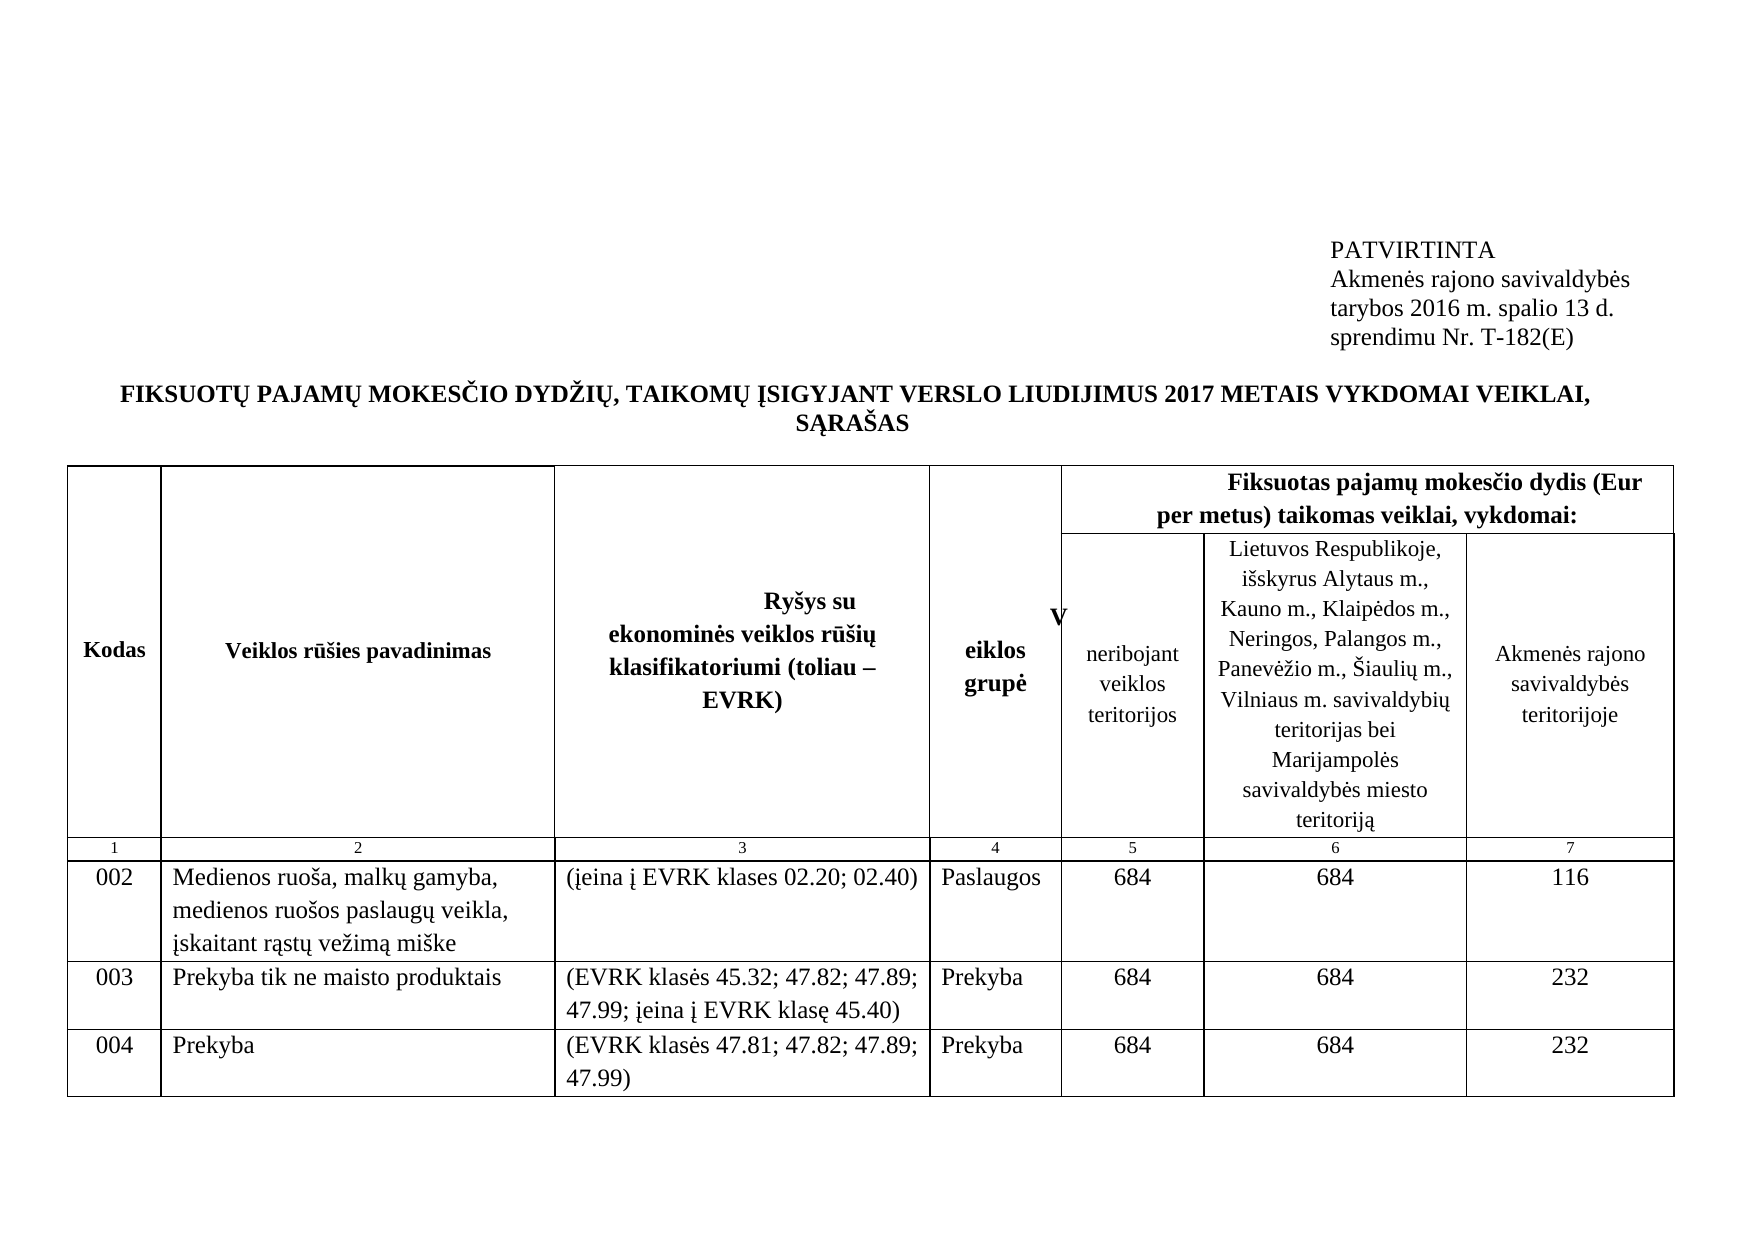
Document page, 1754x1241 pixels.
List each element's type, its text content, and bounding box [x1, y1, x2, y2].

table_cell Medienos ruoša, malkų gamyba, medienos ruošos paslaugų veikla, įskaitant rąstų vežimą miške [162, 862, 554, 961]
table_header Veiklos rūšies pavadinimas [162, 467, 554, 837]
table_cell 2 [162, 838, 554, 860]
table_cell Prekyba [931, 1030, 1061, 1096]
table_cell 003 [68, 962, 160, 1028]
table_header Fiksuotas pajamų mokesčio dydis (Eur per metus) taikomas veiklai, vykdomai: [1062, 466, 1673, 533]
table_cell 7 [1467, 838, 1673, 860]
table_cell 684 [1205, 962, 1466, 1028]
table_cell Prekyba [162, 1030, 554, 1096]
table_cell 4 [931, 838, 1061, 860]
table_cell Prekyba [931, 962, 1061, 1028]
table_cell (EVRK klasės 45.32; 47.82; 47.89; 47.99; įeina į EVRK klasę 45.40) [556, 962, 929, 1028]
table_cell Lietuvos Respublikoje, išskyrus Alytaus m., Kauno m., Klaipėdos m., Neringos, Palangos m., Panevėžio m., Šiaulių m., Vilniaus m. savivaldybių teritorijas bei Marijampolės savivaldybės miesto teritoriją [1205, 534, 1466, 837]
table_cell 684 [1062, 962, 1203, 1028]
text tarybos 2016 m. spalio 13 d. [75, 293, 1636, 322]
table_cell 004 [68, 1030, 160, 1096]
table_cell 6 [1205, 838, 1466, 860]
table_cell 684 [1205, 862, 1466, 961]
table_cell Prekyba tik ne maisto produktais [162, 962, 554, 1028]
table_cell (įeina į EVRK klases 02.20; 02.40) [556, 862, 929, 961]
table_cell 232 [1467, 962, 1673, 1028]
text Akmenės rajono savivaldybės [75, 264, 1636, 293]
table_cell 1 [68, 838, 160, 860]
table_header Kodas [68, 467, 160, 837]
table_cell Akmenės rajono savivaldybės teritorijoje [1467, 534, 1673, 837]
table_cell Paslaugos [931, 862, 1061, 961]
table_cell 3 [556, 838, 929, 860]
table_cell 684 [1205, 1030, 1466, 1096]
text FIKSUOTŲ PAJAMŲ MOKESČIO DYDŽIŲ, TAIKOMŲ ĮSIGYJANT VERSLO LIUDIJIMUS 2017 METAIS VYKDOMAI VEIKLAI, SĄRAŠAS [75, 379, 1636, 437]
table_header Veiklos grupė [930, 466, 1061, 837]
table_cell 116 [1467, 862, 1673, 961]
text sprendimu Nr. T-182(E) [75, 322, 1636, 350]
table_header Ryšys su ekonominės veiklos rūšių klasifikatoriumi (toliau – EVRK) [555, 466, 929, 837]
table_cell 684 [1062, 1030, 1203, 1096]
table_cell 232 [1467, 1030, 1673, 1096]
text PATVIRTINTA [75, 235, 1636, 264]
table_cell 002 [68, 862, 160, 961]
table_cell 684 [1062, 862, 1203, 961]
table_cell (EVRK klasės 47.81; 47.82; 47.89; 47.99) [556, 1030, 929, 1096]
table_cell 5 [1062, 838, 1203, 860]
table_cell neribojant veiklos teritorijos [1062, 534, 1203, 837]
